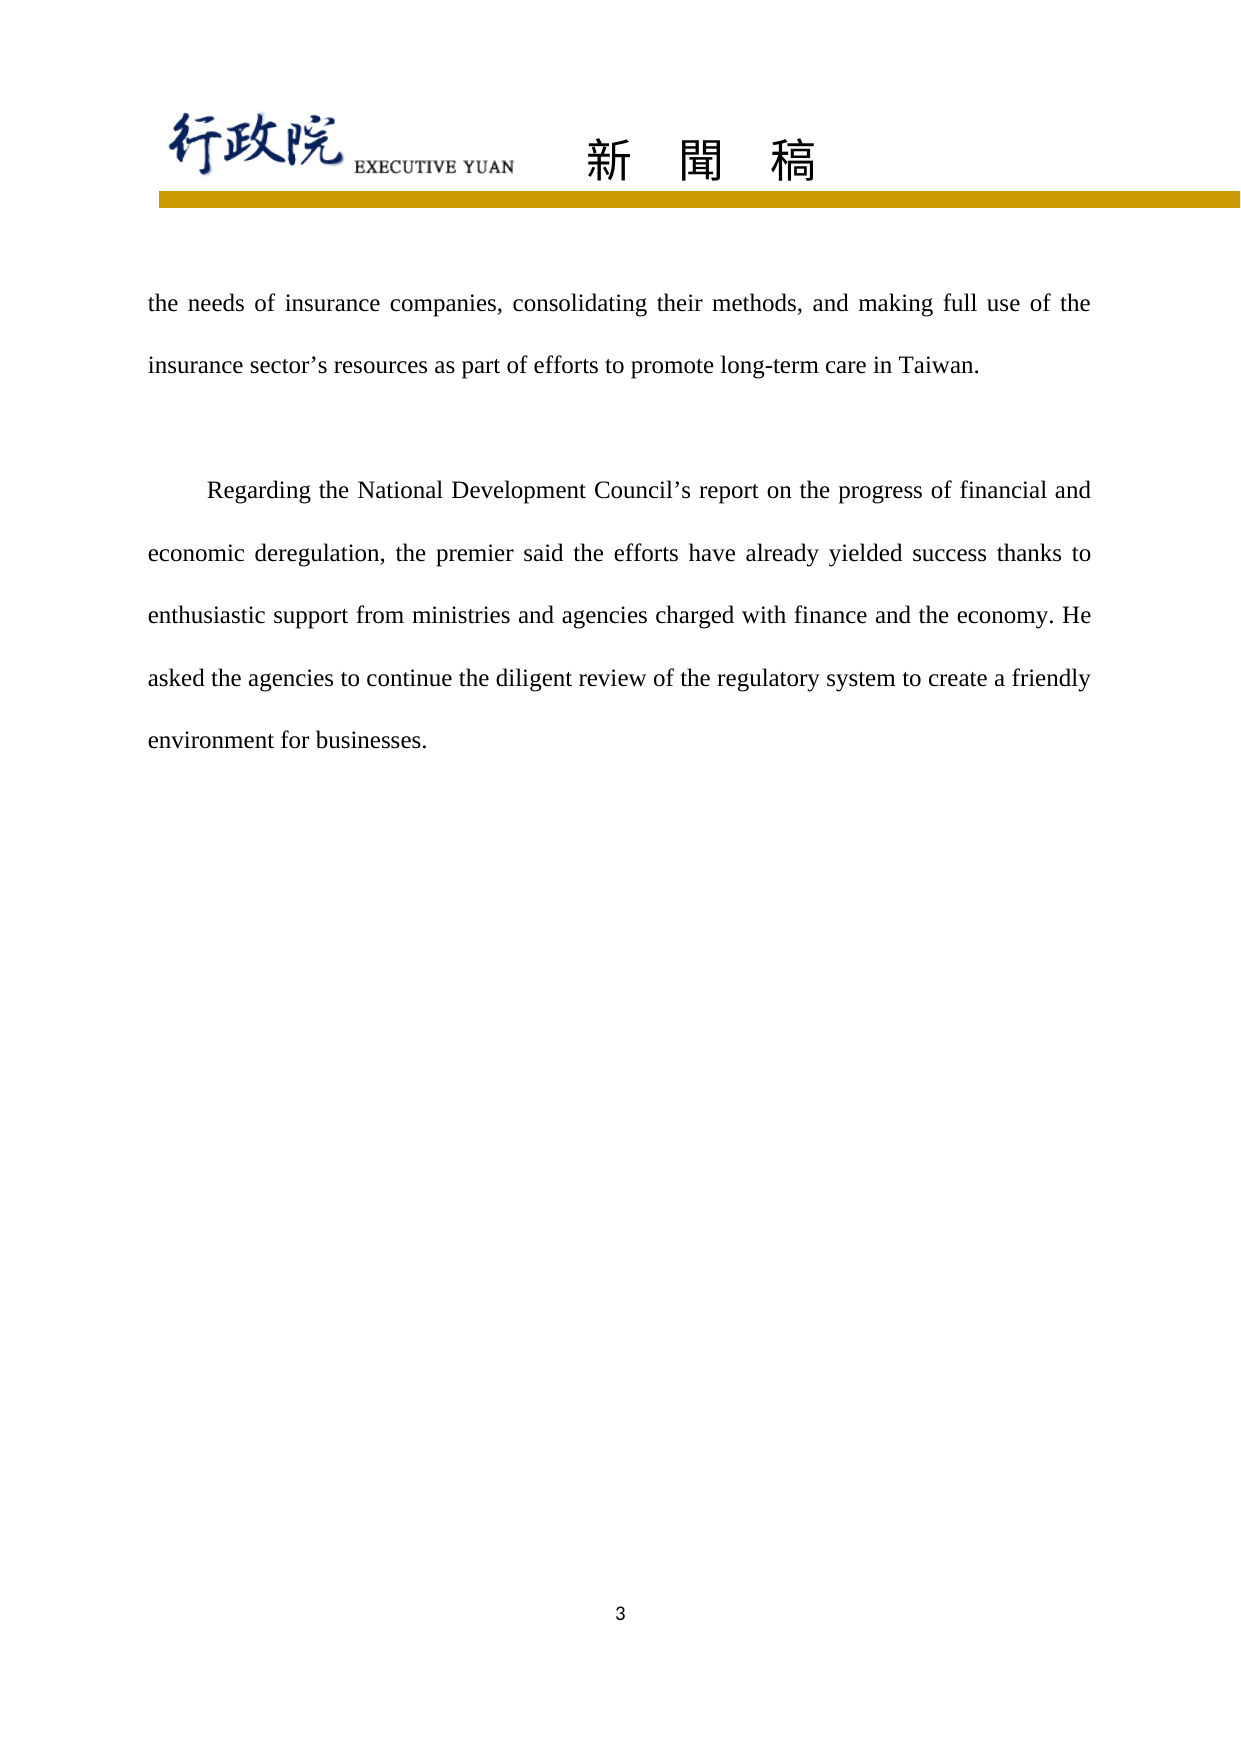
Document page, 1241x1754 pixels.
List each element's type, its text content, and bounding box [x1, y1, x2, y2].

text Regarding the National Development Council’s report on the progress of financial and economic deregulation, the premier said the efforts have already yielded success thanks to enthusiastic support from ministries and agencies charged with finance and the economy. He asked the agencies to continue the diligent review of the regulatory system to create a friendly environment for businesses. [148, 448, 1092, 760]
text the needs of insurance companies, consolidating their methods, and making full use of the insurance sector’s resources as part of efforts to promote long-term care in Taiwan. [148, 260, 1092, 385]
